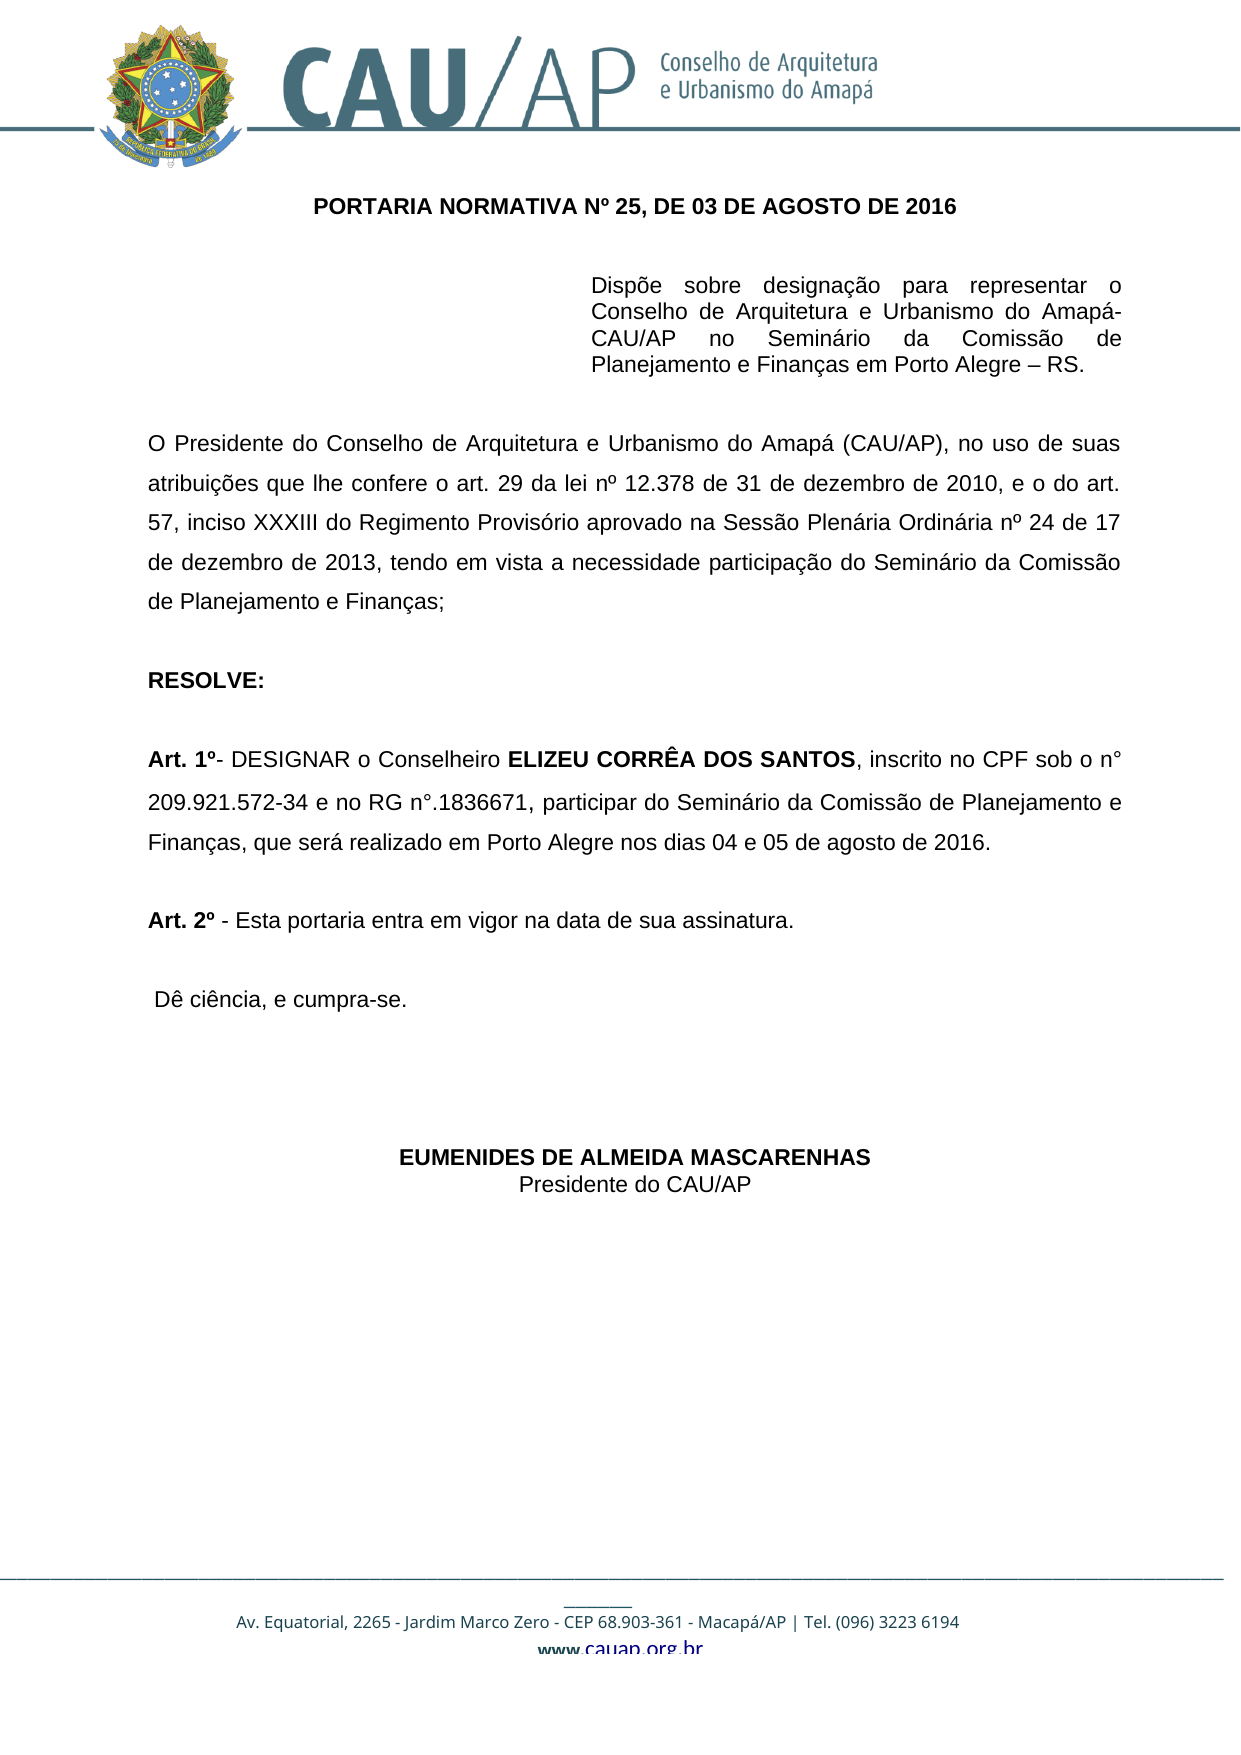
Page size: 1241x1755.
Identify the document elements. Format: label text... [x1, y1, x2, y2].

text Dê ciência, e cumpra-se. [148, 986, 1122, 1013]
text O Presidente do Conselho de Arquitetura e Urbanismo do Amapá (CAU/AP), no uso de suas atribuições que lhe confere o art. 29 da lei nº 12.378 de 31 de dezembro de 2010, e o do art. 57, inciso XXXIII do Regimento Provisório aprovado na Sessão Plenária Ordinária nº 24 de 17 de dezembro de 2013, tendo em vista a necessidade participação do Seminário da Comissão de Planejamento e Finanças; [148, 430, 1122, 614]
text EUMENIDES DE ALMEIDA MASCARENHAS [148, 1144, 1122, 1171]
text Art. 2º - Esta portaria entra em vigor na data de sua assinatura. [148, 907, 1122, 934]
text RESOLVE: [148, 667, 1122, 693]
text PORTARIA NORMATIVA Nº 25, DE 03 DE AGOSTO DE 2016 [148, 193, 1122, 219]
text Art. 1º- DESIGNAR o Conselheiro ELIZEU CORRÊA DOS SANTOS, inscrito no CPF sob o n° 209.921.572-34 e no RG n°.1836671, participar do Seminário da Comissão de Planejamento e Finanças, que será realizado em Porto Alegre nos dias 04 e 05 de agosto de 2016. [148, 746, 1122, 855]
text Dispõe sobre designação para representar o Conselho de Arquitetura e Urbanismo do Amapá-CAU/AP no Seminário da Comissão de Planejamento e Finanças em Porto Alegre – RS. [591, 272, 1122, 377]
text Presidente do CAU/AP [148, 1171, 1122, 1197]
